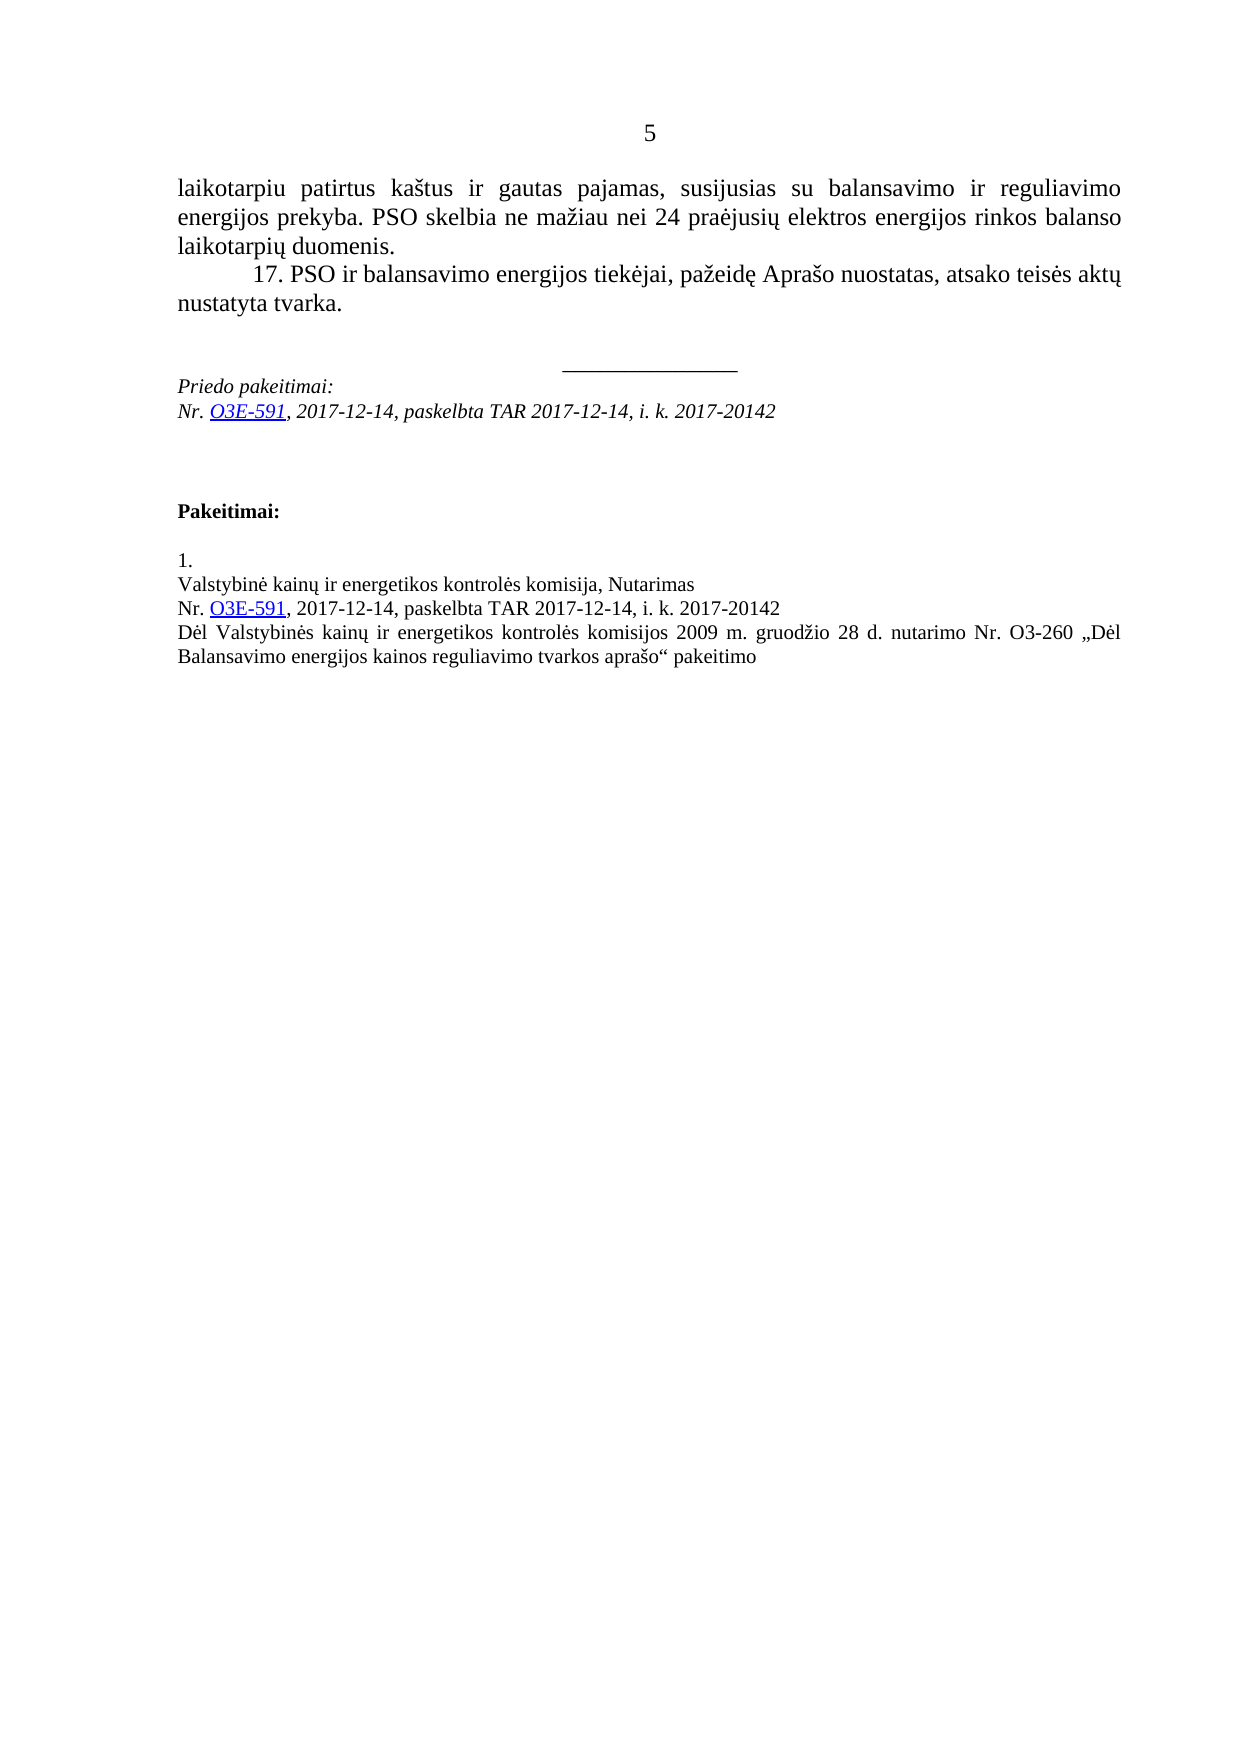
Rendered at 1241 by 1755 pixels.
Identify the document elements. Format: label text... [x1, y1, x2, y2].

text 1. [177, 548, 1122, 572]
text Dėl Valstybinės kainų ir energetikos kontrolės komisijos 2009 m. gruodžio 28 d. nutarimo Nr. O3-260 „Dėl Balansavimo energijos kainos reguliavimo tvarkos aprašo“ pakeitimo [177, 620, 1122, 668]
text 17. PSO ir balansavimo energijos tiekėjai, pažeidę Aprašo nuostatas, atsako teisės aktų nustatyta tvarka. [177, 259, 1122, 317]
text laikotarpiu patirtus kaštus ir gautas pajamas, susijusias su balansavimo ir reguliavimo energijos prekyba. PSO skelbia ne mažiau nei 24 praėjusių elektros energijos rinkos balanso laikotarpių duomenis. [177, 173, 1122, 259]
text ______________ [177, 346, 1122, 374]
text Valstybinė kainų ir energetikos kontrolės komisija, Nutarimas [177, 572, 1122, 596]
text Nr. O3E-591, 2017-12-14, paskelbta TAR 2017-12-14, i. k. 2017-20142 [177, 596, 1122, 620]
text Pakeitimai: [177, 499, 1122, 523]
text Priedo pakeitimai: [177, 374, 1122, 398]
text Nr. O3E-591, 2017-12-14, paskelbta TAR 2017-12-14, i. k. 2017-20142 [177, 398, 1122, 423]
